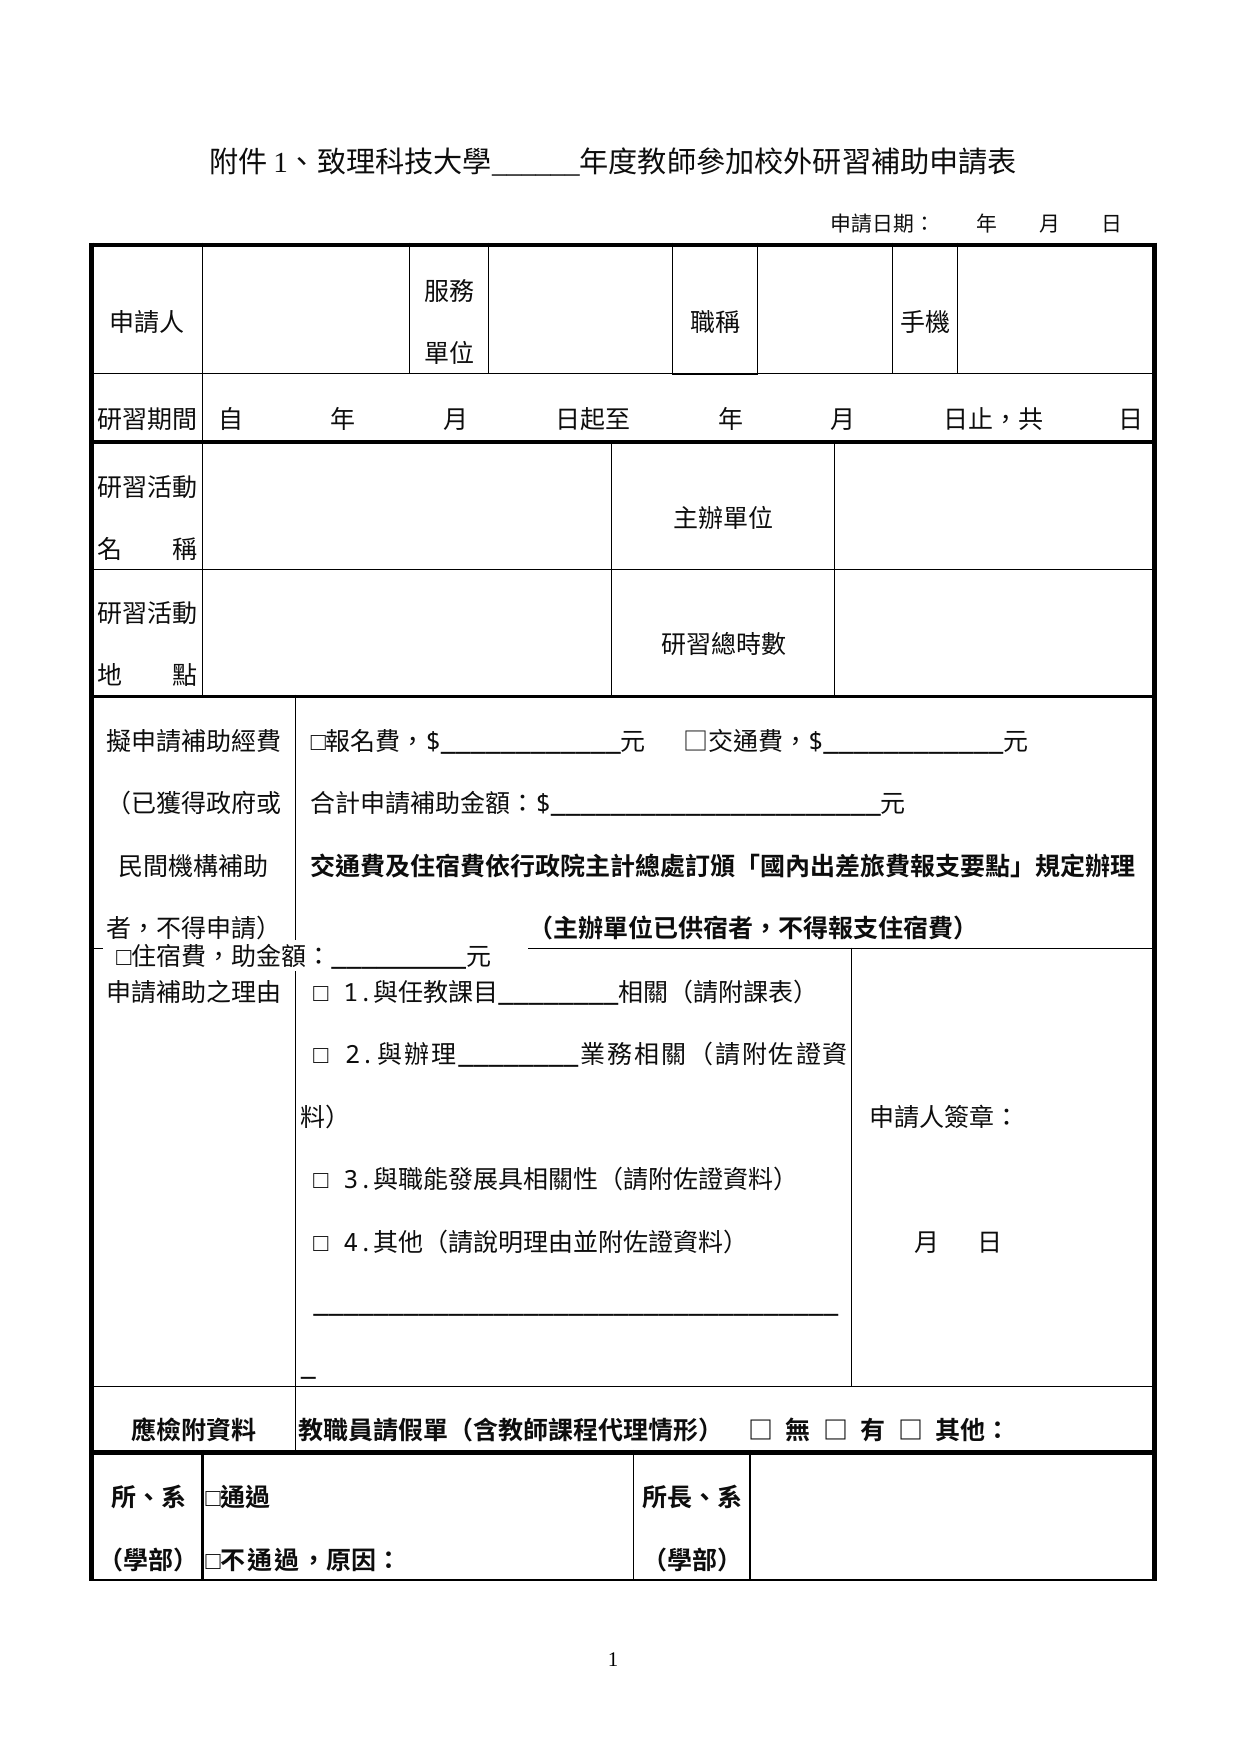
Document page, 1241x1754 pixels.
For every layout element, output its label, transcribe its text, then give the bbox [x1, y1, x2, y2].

table_cell 教職員請假單（含教師課程代理情形） □ 無 □ 有 □ 其他： [296, 1387, 1152, 1450]
table_cell 主辦單位 [612, 444, 834, 568]
table_cell 所、系（學部） [94, 1455, 201, 1579]
table_cell 所長、系（學部） [634, 1455, 749, 1579]
table_header [203, 247, 409, 372]
table_cell 擬申請補助經費 （已獲得政府或民間機構補助者，不得申請） [94, 698, 295, 948]
table_header 申請人 [94, 247, 202, 372]
table_cell □ 1.與任教課目________相關（請附課表） □ 2.與辦理________業務相關（請附佐證資料） □ 3.與職能發展具相關性（請附佐證資料） □ 4.其他（請說明理由並附佐證資料） ____________________________________ [296, 949, 851, 1386]
table_cell 研習活動地 點 [94, 570, 202, 694]
table_header 服務單位 [410, 247, 488, 372]
table_cell □報名費，$____________元 □交通費，$____________元 合計申請補助金額：$______________________元 交通費及住宿費依行政院主計總處訂頒「國內出差旅費報支要點」規定辦理（主辦單位已供宿者，不得報支住宿費） [104, 698, 1152, 971]
table_cell [751, 1455, 1152, 1579]
table_cell 研習總時數 [612, 570, 834, 694]
table_cell 申請人簽章： 月 日 [852, 949, 1152, 1386]
table_cell 研習期間 [94, 374, 202, 440]
table_cell □通過 □不通過，原因： [204, 1455, 633, 1579]
table_cell 自 年 月 日起至 年 月 日止，共 日 [203, 374, 1152, 440]
text 附件1、致理科技大學______年度教師參加校外研習補助申請表 [103, 118, 1122, 180]
table_cell 應檢附資料 [94, 1387, 295, 1450]
table_header 手機 [893, 247, 957, 372]
table_cell [203, 570, 611, 694]
text 申請日期： 年 月 日 [103, 180, 1122, 243]
table_cell [835, 570, 1152, 694]
table_header [758, 247, 892, 372]
table_header [958, 247, 1152, 372]
table_cell 申請補助之理由 [94, 949, 295, 1386]
table_cell [835, 444, 1152, 568]
table_header 職稱 [673, 247, 757, 372]
table_header [489, 247, 672, 372]
table_cell 研習活動名 稱 [94, 444, 202, 568]
table_cell [203, 444, 611, 568]
